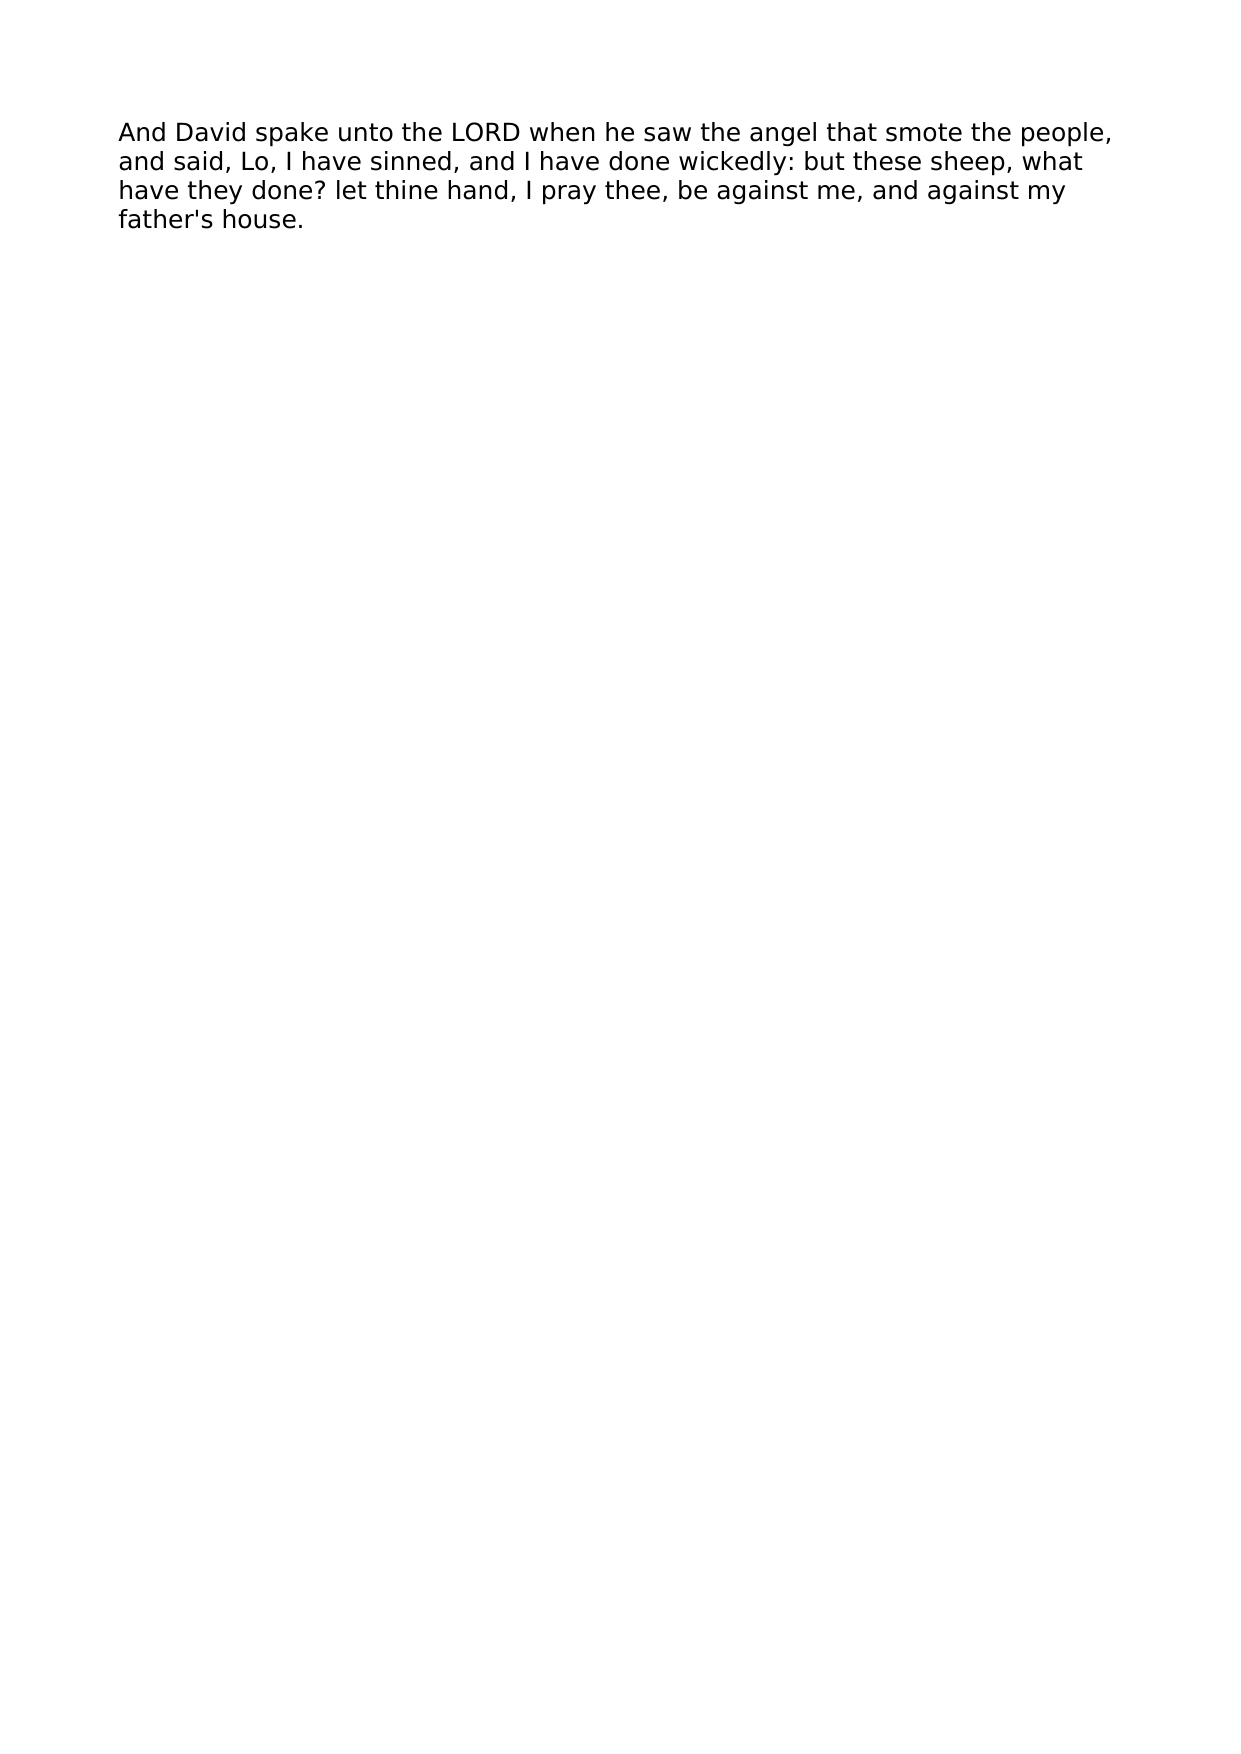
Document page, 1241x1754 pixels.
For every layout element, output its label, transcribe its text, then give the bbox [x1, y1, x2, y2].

text And David spake unto the LORD when he saw the angel that smote the people, and said, Lo, I have sinned, and I have done wickedly: but these sheep, what have they done? let thine hand, I pray thee, be against me, and against my father's house. [118, 118, 1122, 235]
